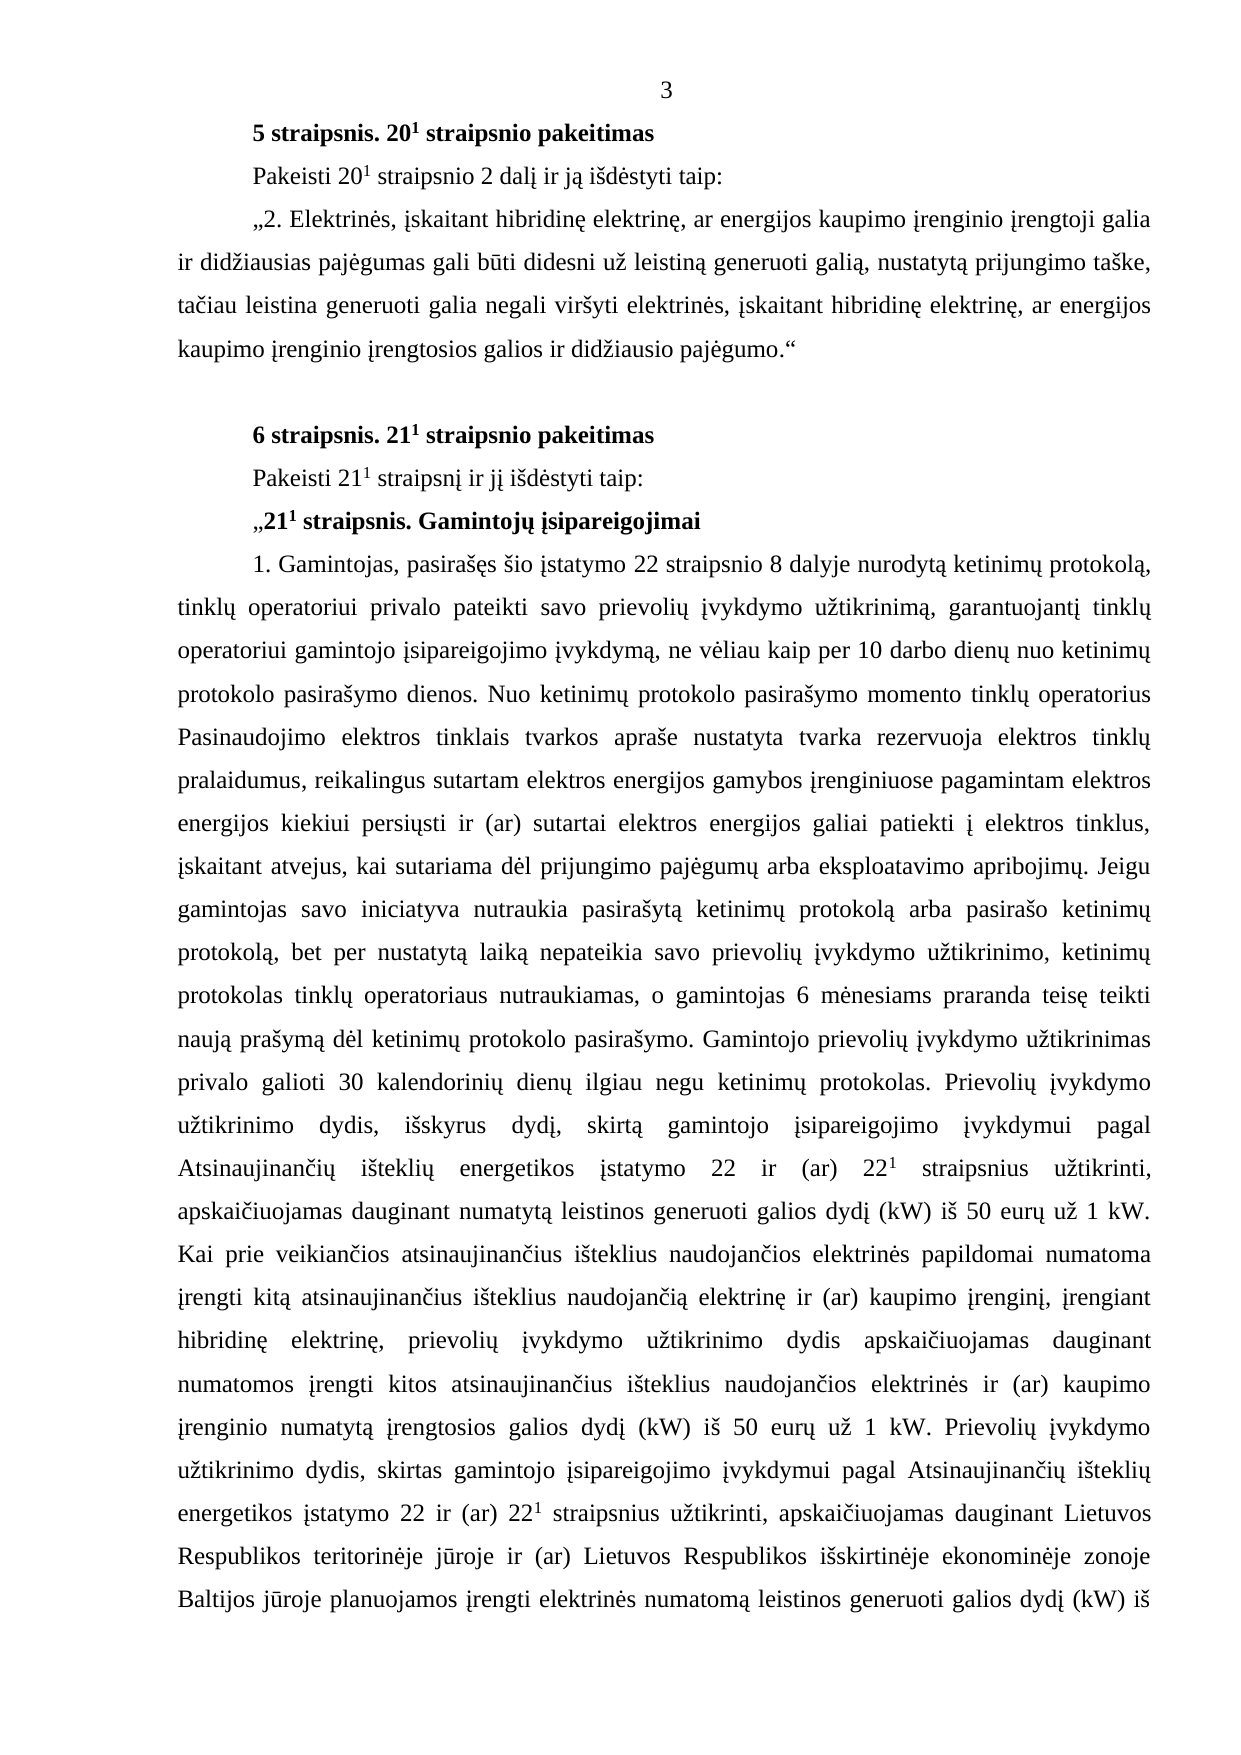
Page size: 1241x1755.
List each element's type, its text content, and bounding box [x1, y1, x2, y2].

text „211 straipsnis. Gamintojų įsipareigojimai [177, 506, 1152, 535]
text Pakeisti 201 straipsnio 2 dalį ir ją išdėstyti taip: [177, 161, 1152, 190]
text 1. Gamintojas, pasirašęs šio įstatymo 22 straipsnio 8 dalyje nurodytą ketinimų protokolą, tinklų operatoriui privalo pateikti savo prievolių įvykdymo užtikrinimą, garantuojantį tinklų operatoriui gamintojo įsipareigojimo įvykdymą, ne vėliau kaip per 10 darbo dienų nuo ketinimų protokolo pasirašymo dienos. Nuo ketinimų protokolo pasirašymo momento tinklų operatorius Pasinaudojimo elektros tinklais tvarkos apraše nustatyta tvarka rezervuoja elektros tinklų pralaidumus, reikalingus sutartam elektros energijos gamybos įrenginiuose pagamintam elektros energijos kiekiui persiųsti ir (ar) sutartai elektros energijos galiai patiekti į elektros tinklus, įskaitant atvejus, kai sutariama dėl prijungimo pajėgumų arba eksploatavimo apribojimų. Jeigu gamintojas savo iniciatyva nutraukia pasirašytą ketinimų protokolą arba pasirašo ketinimų protokolą, bet per nustatytą laiką nepateikia savo prievolių įvykdymo užtikrinimo, ketinimų protokolas tinklų operatoriaus nutraukiamas, o gamintojas 6 mėnesiams praranda teisę teikti naują prašymą dėl ketinimų protokolo pasirašymo. Gamintojo prievolių įvykdymo užtikrinimas privalo galioti 30 kalendorinių dienų ilgiau negu ketinimų protokolas. Prievolių įvykdymo užtikrinimo dydis, išskyrus dydį, skirtą gamintojo įsipareigojimo įvykdymui pagal Atsinaujinančių išteklių energetikos įstatymo 22 ir (ar) 221 straipsnius užtikrinti, apskaičiuojamas dauginant numatytą leistinos generuoti galios dydį (kW) iš 50 eurų už 1 kW. Kai prie veikiančios atsinaujinančius išteklius naudojančios elektrinės papildomai numatoma įrengti kitą atsinaujinančius išteklius naudojančią elektrinę ir (ar) kaupimo įrenginį, įrengiant hibridinę elektrinę, prievolių įvykdymo užtikrinimo dydis apskaičiuojamas dauginant numatomos įrengti kitos atsinaujinančius išteklius naudojančios elektrinės ir (ar) kaupimo įrenginio numatytą įrengtosios galios dydį (kW) iš 50 eurų už 1 kW. Prievolių įvykdymo užtikrinimo dydis, skirtas gamintojo įsipareigojimo įvykdymui pagal Atsinaujinančių išteklių energetikos įstatymo 22 ir (ar) 221 straipsnius užtikrinti, apskaičiuojamas dauginant Lietuvos Respublikos teritorinėje jūroje ir (ar) Lietuvos Respublikos išskirtinėje ekonominėje zonoje Baltijos jūroje planuojamos įrengti elektrinės numatomą leistinos generuoti galios dydį (kW) iš [177, 549, 1152, 1613]
text 6 straipsnis. 211 straipsnio pakeitimas [177, 420, 1152, 449]
text Pakeisti 211 straipsnį ir jį išdėstyti taip: [177, 463, 1152, 492]
text „2. Elektrinės, įskaitant hibridinę elektrinę, ar energijos kaupimo įrenginio įrengtoji galia ir didžiausias pajėgumas gali būti didesni už leistiną generuoti galią, nustatytą prijungimo taške, tačiau leistina generuoti galia negali viršyti elektrinės, įskaitant hibridinę elektrinę, ar energijos kaupimo įrenginio įrengtosios galios ir didžiausio pajėgumo.“ [177, 204, 1152, 362]
text 5 straipsnis. 201 straipsnio pakeitimas [177, 118, 1152, 147]
